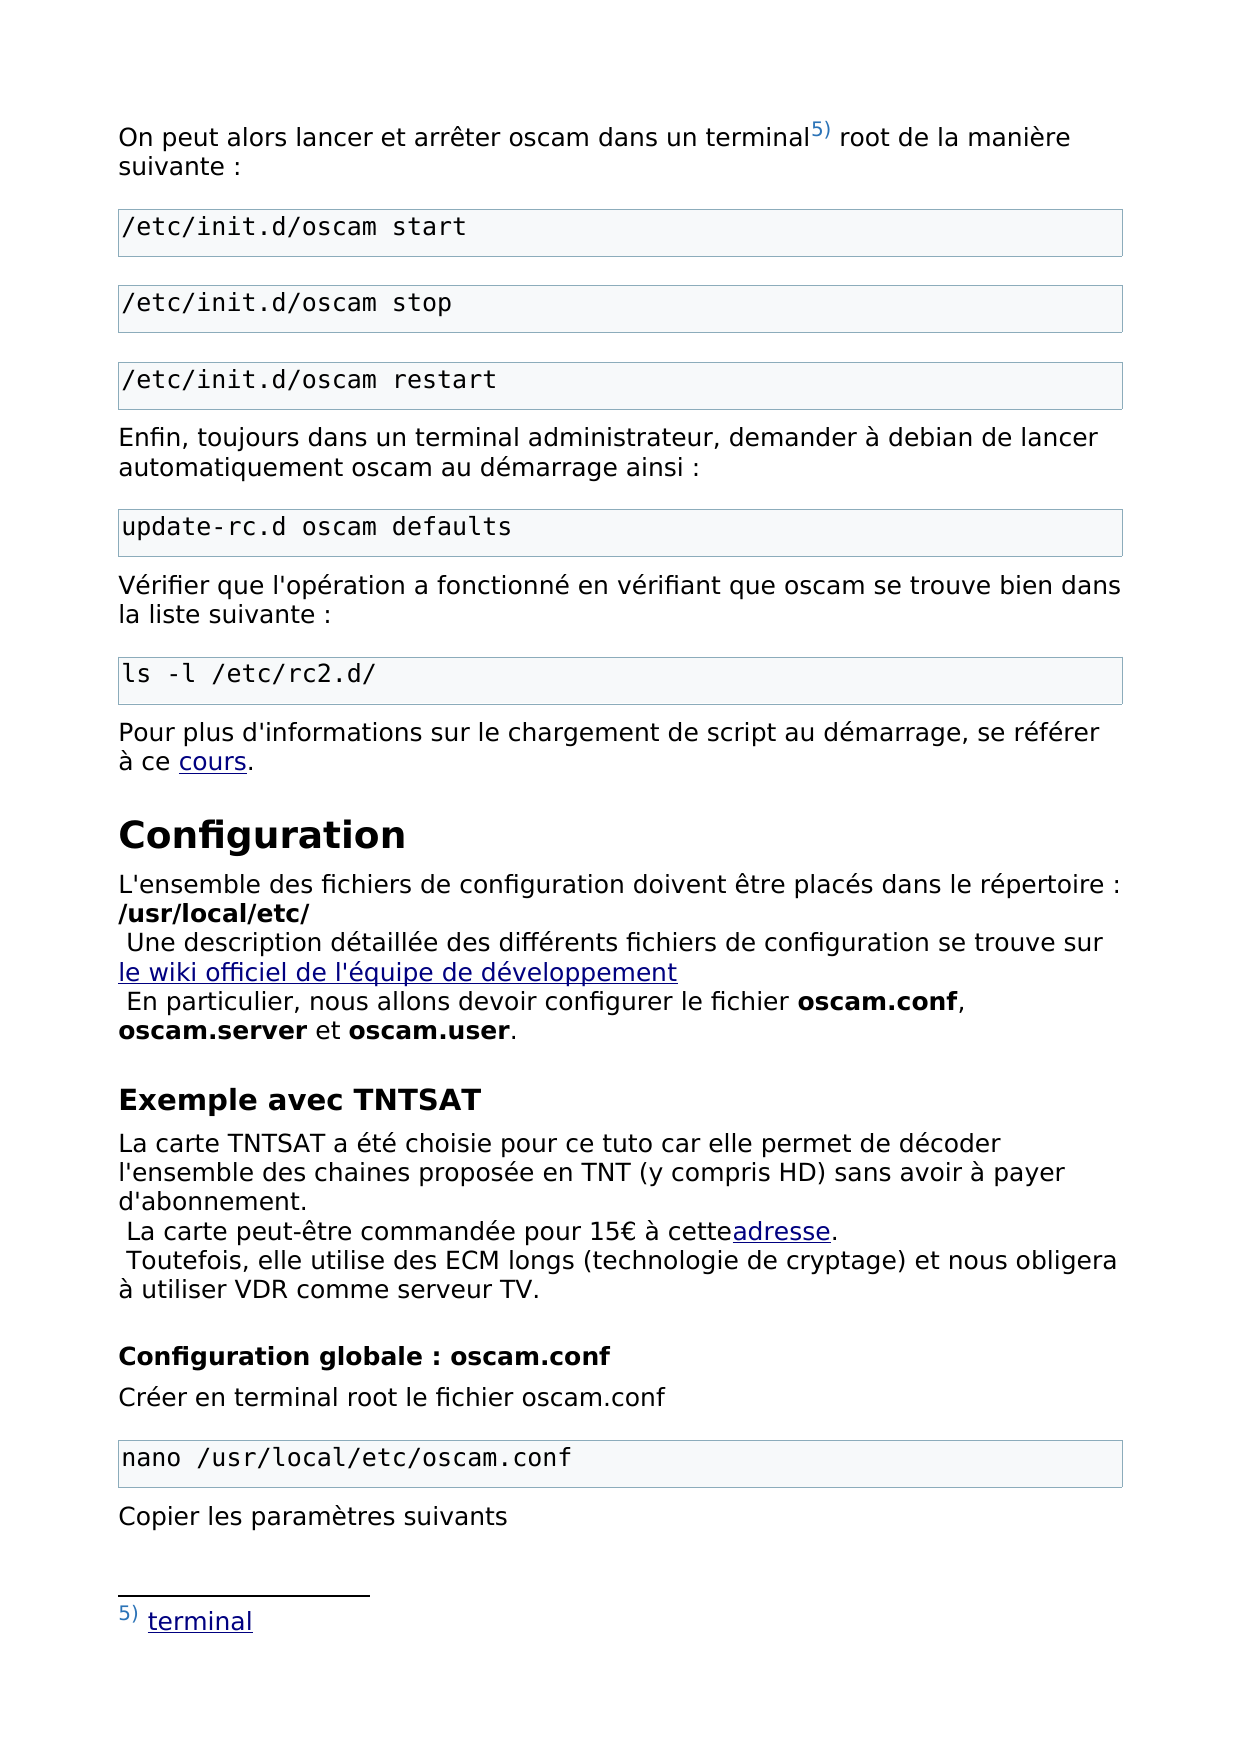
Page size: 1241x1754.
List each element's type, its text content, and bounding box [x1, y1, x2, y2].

subtitle Configuration [118, 814, 1122, 858]
table_header update-rc.d oscam defaults [119, 510, 1122, 556]
text terminal [118, 1602, 1122, 1636]
subtitle Configuration globale : oscam.conf [118, 1342, 1122, 1371]
table_header /etc/init.d/oscam start [119, 210, 1122, 256]
subtitle Exemple avec TNTSAT [118, 1083, 1122, 1117]
table_header /etc/init.d/oscam stop [119, 286, 1122, 332]
text Vérifier que l'opération a fonctionné en vérifiant que oscam se trouve bien dans la liste suivante : [118, 571, 1122, 629]
table_header nano /usr/local/etc/oscam.conf [119, 1441, 1122, 1487]
text La carte TNTSAT a été choisie pour ce tuto car elle permet de décoder l'ensemble des chaines proposée en TNT (y compris HD) sans avoir à payer d'abonnement. La carte peut-être commandée pour 15€ à cetteadresse. Toutefois, elle utilise des ECM longs (technologie de cryptage) et nous obligera à utiliser VDR comme serveur TV. [118, 1129, 1122, 1304]
text Copier les paramètres suivants [118, 1502, 1122, 1531]
table_header /etc/init.d/oscam restart [119, 363, 1122, 409]
text Créer en terminal root le fichier oscam.conf [118, 1383, 1122, 1413]
text Enfin, toujours dans un terminal administrateur, demander à debian de lancer automatiquement oscam au démarrage ainsi : [118, 423, 1122, 482]
text On peut alors lancer et arrêter oscam dans un terminal root de la manière suivante : [118, 118, 1122, 181]
text L'ensemble des fichiers de configuration doivent être placés dans le répertoire : /usr/local/etc/ Une description détaillée des différents fichiers de configuration se trouve sur le wiki officiel de l'équipe de développement En particulier, nous allons devoir configurer le fichier oscam.conf, oscam.server et oscam.user. [118, 870, 1122, 1045]
text Pour plus d'informations sur le chargement de script au démarrage, se référer à ce cours. [118, 718, 1122, 777]
table_header ls -l /etc/rc2.d/ [119, 658, 1122, 703]
